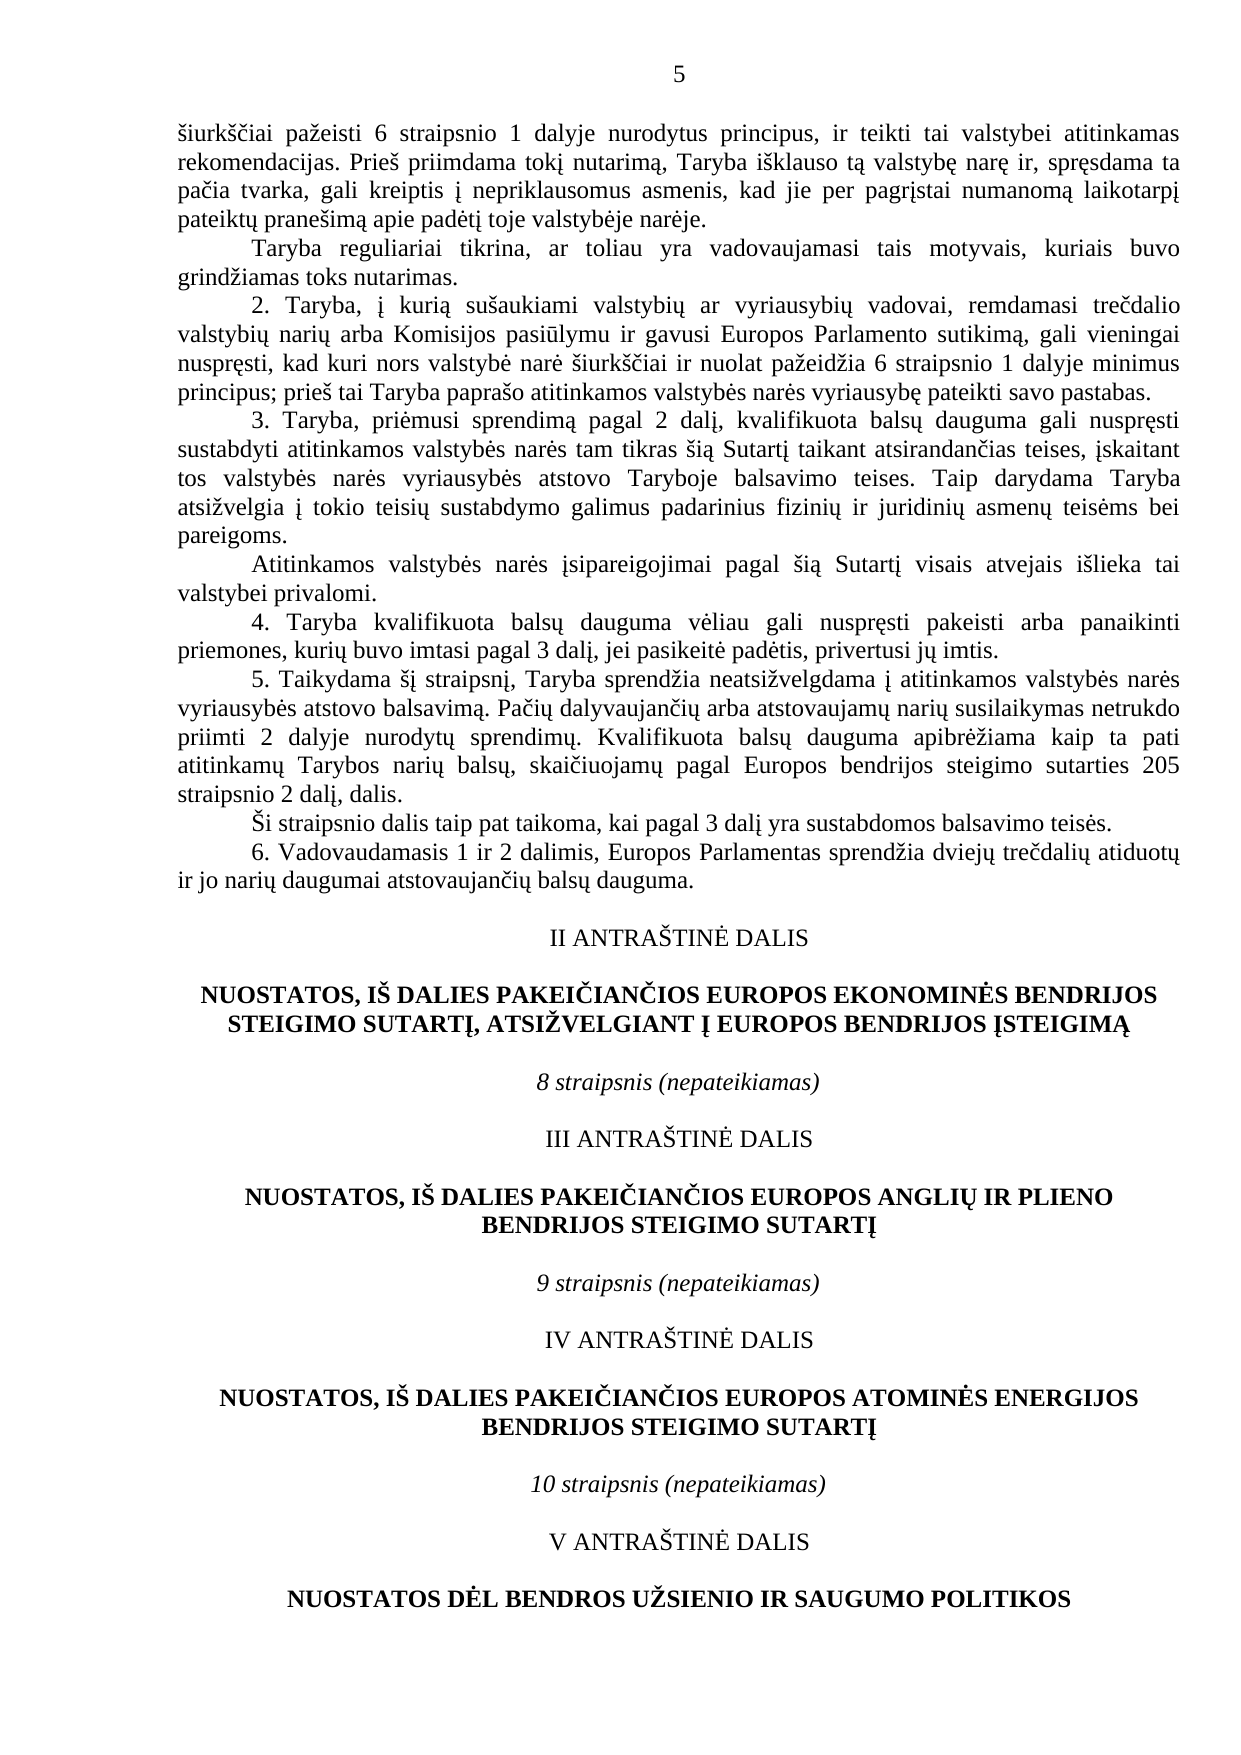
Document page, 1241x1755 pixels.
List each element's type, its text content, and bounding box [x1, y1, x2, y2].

text 9 straipsnis (nepateikiamas) [177, 1268, 1181, 1297]
text 8 straipsnis (nepateikiamas) [177, 1067, 1181, 1096]
text NUOSTATOS, IŠ DALIES PAKEIČIANČIOS EUROPOS ATOMINĖS ENERGIJOS BENDRIJOS STEIGIMO SUTARTĮ [177, 1383, 1181, 1441]
text Ši straipsnio dalis taip pat taikoma, kai pagal 3 dalį yra sustabdomos balsavimo teisės. [177, 808, 1181, 837]
text 6. Vadovaudamasis 1 ir 2 dalimis, Europos Parlamentas sprendžia dviejų trečdalių atiduotų ir jo narių daugumai atstovaujančių balsų dauguma. [177, 837, 1181, 894]
text NUOSTATOS DĖL BENDROS UŽSIENIO IR SAUGUMO POLITIKOS [177, 1584, 1181, 1613]
text II ANTRAŠTINĖ DALIS [177, 923, 1181, 952]
text 3. Taryba, priėmusi sprendimą pagal 2 dalį, kvalifikuota balsų dauguma gali nuspręsti sustabdyti atitinkamos valstybės narės tam tikras šią Sutartį taikant atsirandančias teises, įskaitant tos valstybės narės vyriausybės atstovo Taryboje balsavimo teises. Taip darydama Taryba atsižvelgia į tokio teisių sustabdymo galimus padarinius fizinių ir juridinių asmenų teisėms bei pareigoms. [177, 406, 1181, 549]
text Taryba reguliariai tikrina, ar toliau yra vadovaujamasi tais motyvais, kuriais buvo grindžiamas toks nutarimas. [177, 233, 1181, 291]
text NUOSTATOS, IŠ DALIES PAKEIČIANČIOS EUROPOS ANGLIŲ IR PLIENO BENDRIJOS STEIGIMO SUTARTĮ [177, 1182, 1181, 1239]
text NUOSTATOS, IŠ DALIES PAKEIČIANČIOS EUROPOS EKONOMINĖS BENDRIJOS STEIGIMO SUTARTĮ, ATSIŽVELGIANT Į EUROPOS BENDRIJOS ĮSTEIGIMĄ [177, 981, 1181, 1038]
text V ANTRAŠTINĖ DALIS [177, 1527, 1181, 1556]
text 5. Taikydama šį straipsnį, Taryba sprendžia neatsižvelgdama į atitinkamos valstybės narės vyriausybės atstovo balsavimą. Pačių dalyvaujančių arba atstovaujamų narių susilaikymas netrukdo priimti 2 dalyje nurodytų sprendimų. Kvalifikuota balsų dauguma apibrėžiama kaip ta pati atitinkamų Tarybos narių balsų, skaičiuojamų pagal Europos bendrijos steigimo sutarties 205 straipsnio 2 dalį, dalis. [177, 664, 1181, 808]
text 10 straipsnis (nepateikiamas) [177, 1469, 1181, 1498]
text III ANTRAŠTINĖ DALIS [177, 1124, 1181, 1153]
text Atitinkamos valstybės narės įsipareigojimai pagal šią Sutartį visais atvejais išlieka tai valstybei privalomi. [177, 549, 1181, 607]
text 4. Taryba kvalifikuota balsų dauguma vėliau gali nuspręsti pakeisti arba panaikinti priemones, kurių buvo imtasi pagal 3 dalį, jei pasikeitė padėtis, privertusi jų imtis. [177, 607, 1181, 664]
text šiurkščiai pažeisti 6 straipsnio 1 dalyje nurodytus principus, ir teikti tai valstybei atitinkamas rekomendacijas. Prieš priimdama tokį nutarimą, Taryba išklauso tą valstybę narę ir, spręsdama ta pačia tvarka, gali kreiptis į nepriklausomus asmenis, kad jie per pagrįstai numanomą laikotarpį pateiktų pranešimą apie padėtį toje valstybėje narėje. [177, 118, 1181, 233]
text 2. Taryba, į kurią sušaukiami valstybių ar vyriausybių vadovai, remdamasi trečdalio valstybių narių arba Komisijos pasiūlymu ir gavusi Europos Parlamento sutikimą, gali vieningai nuspręsti, kad kuri nors valstybė narė šiurkščiai ir nuolat pažeidžia 6 straipsnio 1 dalyje minimus principus; prieš tai Taryba paprašo atitinkamos valstybės narės vyriausybę pateikti savo pastabas. [177, 291, 1181, 406]
text IV ANTRAŠTINĖ DALIS [177, 1326, 1181, 1354]
